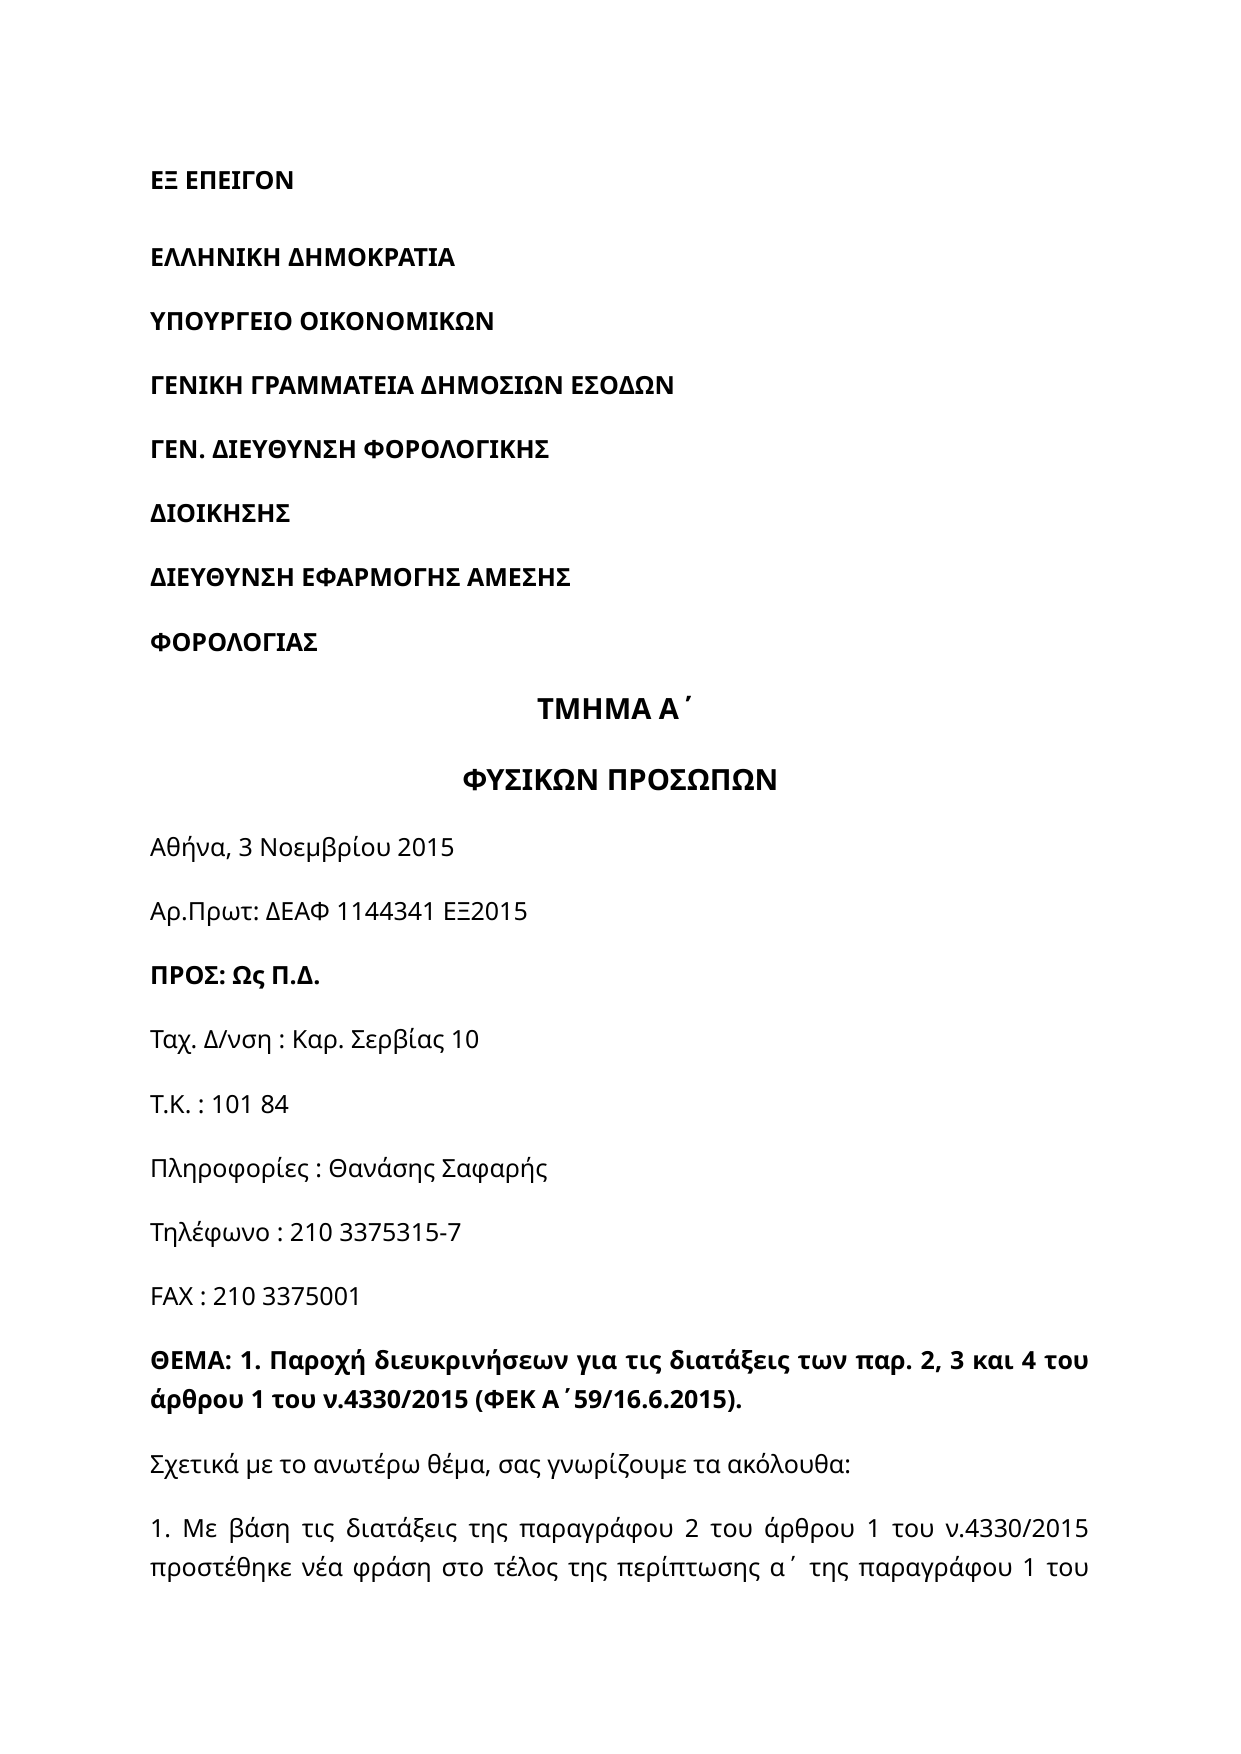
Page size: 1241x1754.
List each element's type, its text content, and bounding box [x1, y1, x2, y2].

subtitle ΦΥΣΙΚΩΝ ΠΡΟΣΩΠΩΝ [150, 759, 1090, 799]
text Αρ.Πρωτ: ΔΕΑΦ 1144341 ΕΞ2015 [150, 894, 1090, 928]
text ΔΙΕΥΘΥΝΣΗ ΕΦΑΡΜΟΓΗΣ ΑΜΕΣΗΣ [150, 560, 1090, 594]
subtitle ΤΜΗΜΑ Α΄ [150, 688, 1090, 728]
text Τηλέφωνο : 210 3375315-7 [150, 1214, 1090, 1249]
text ΔΙΟΙΚΗΣΗΣ [150, 496, 1090, 530]
text FAX : 210 3375001 [150, 1279, 1090, 1313]
text Πληροφορίες : Θανάσης Σαφαρής [150, 1150, 1090, 1184]
text Ταχ. Δ/νση : Καρ. Σερβίας 10 [150, 1022, 1090, 1056]
text ΠΡΟΣ: Ως Π.Δ. [150, 958, 1090, 992]
text 1. Με βάση τις διατάξεις της παραγράφου 2 του άρθρου 1 του ν.4330/2015 προστέθηκε νέα φράση στο τέλος της περίπτωσης α΄ της παραγράφου 1 του [150, 1510, 1090, 1584]
text Σχετικά με το ανωτέρω θέμα, σας γνωρίζουμε τα ακόλουθα: [150, 1446, 1090, 1480]
title ΕΞ ΕΠΕΙΓΟΝ [150, 162, 1090, 197]
text ΓΕΝ. ΔΙΕΥΘΥΝΣΗ ΦΟΡΟΛΟΓΙΚΗΣ [150, 432, 1090, 466]
text ΓΕΝΙΚΗ ΓΡΑΜΜΑΤΕΙΑ ΔΗΜΟΣΙΩΝ ΕΣΟΔΩΝ [150, 367, 1090, 402]
text Τ.Κ. : 101 84 [150, 1086, 1090, 1120]
text ΘΕΜΑ: 1. Παροχή διευκρινήσεων για τις διατάξεις των παρ. 2, 3 και 4 του άρθρου 1 του ν.4330/2015 (ΦΕΚ Α΄59/16.6.2015). [150, 1343, 1090, 1416]
text ΕΛΛΗΝΙΚΗ ΔΗΜΟΚΡΑΤΙΑ [150, 239, 1090, 273]
text Αθήνα, 3 Νοεμβρίου 2015 [150, 829, 1090, 864]
text ΥΠΟΥΡΓΕΙΟ ΟΙΚΟΝΟΜΙΚΩΝ [150, 303, 1090, 337]
text ΦΟΡΟΛΟΓΙΑΣ [150, 624, 1090, 658]
